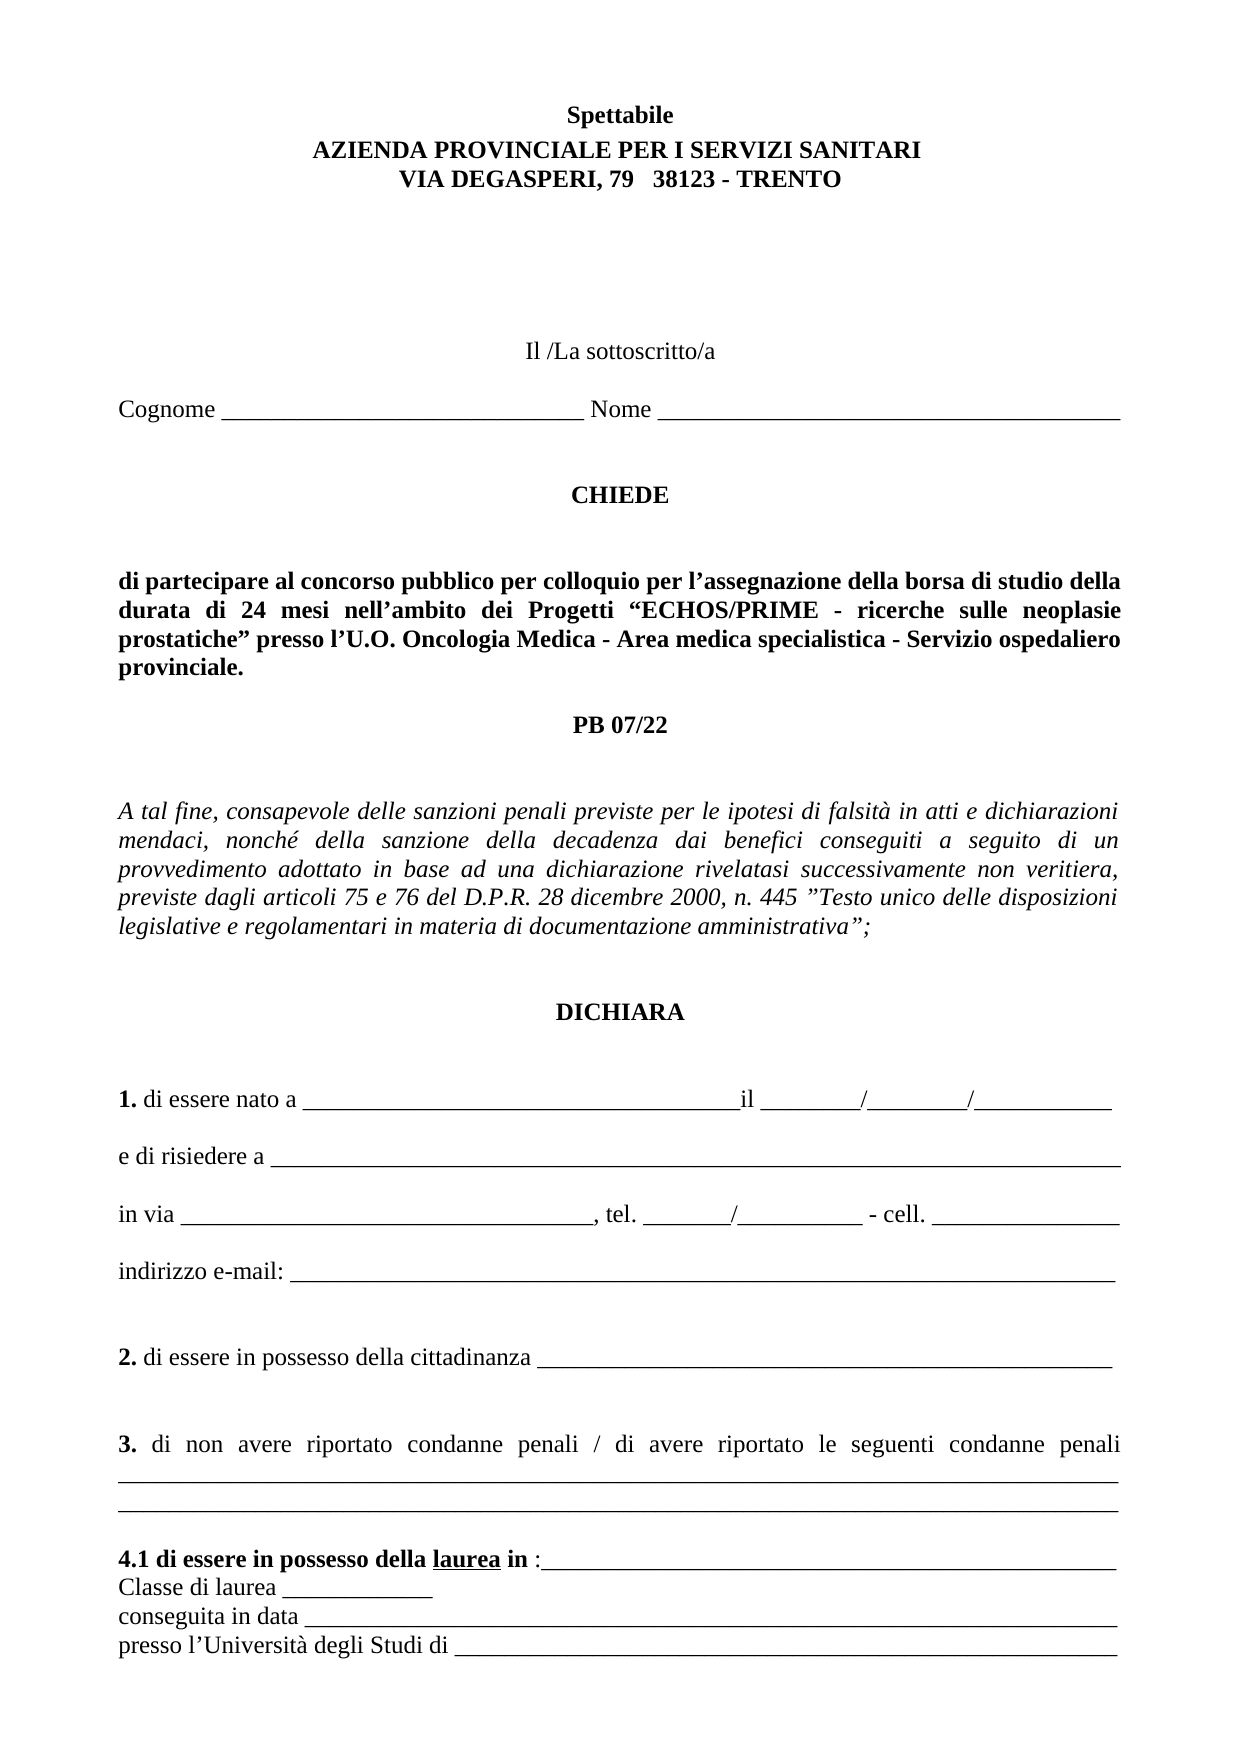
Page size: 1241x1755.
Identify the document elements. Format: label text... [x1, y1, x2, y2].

text conseguita in data _________________________________________________________________ [118, 1601, 1122, 1630]
text 4.1 di essere in possesso della laurea in :______________________________________________ [118, 1544, 1122, 1572]
text 3. di non avere riportato condanne penali / di avere riportato le seguenti condanne penali ________________________________________________________________________________________________________________________________________________________________ [118, 1429, 1122, 1515]
text 2. di essere in possesso della cittadinanza ______________________________________________ [118, 1342, 1122, 1371]
text Cognome _____________________________ Nome _____________________________________ [118, 394, 1122, 422]
text in via _________________________________, tel. _______/__________ - cell. _______________ [118, 1199, 1122, 1227]
text VIA DEGASPERI, 79 38123 - TRENTO [118, 164, 1122, 192]
text DICHIARA [118, 997, 1122, 1026]
text di partecipare al concorso pubblico per colloquio per l’assegnazione della borsa di studio della durata di 24 mesi nell’ambito dei Progetti “ECHOS/PRIME - ricerche sulle neoplasie prostatiche” presso l’U.O. Oncologia Medica - Area medica specialistica - Servizio ospedaliero provinciale. [118, 566, 1122, 681]
text presso l’Università degli Studi di _____________________________________________________ [118, 1630, 1122, 1659]
text indirizzo e-mail: __________________________________________________________________ [118, 1256, 1122, 1285]
text CHIEDE [118, 480, 1122, 509]
text e di risiedere a ____________________________________________________________________ [118, 1141, 1122, 1170]
text Il /La sottoscritto/a [118, 336, 1122, 365]
text 1. di essere nato a ___________________________________il ________/________/___________ [118, 1084, 1122, 1112]
text A tal fine, consapevole delle sanzioni penali previste per le ipotesi di falsità in atti e dichiarazioni mendaci, nonché della sanzione della decadenza dai benefici conseguiti a seguito di un provvedimento adottato in base ad una dichiarazione rivelatasi successivamente non veritiera, previste dagli articoli 75 e 76 del D.P.R. 28 dicembre 2000, n. 445 ”Testo unico delle disposizioni legislative e regolamentari in materia di documentazione amministrativa”; [118, 796, 1122, 940]
text Spettabile [118, 100, 1122, 129]
text PB 07/22 [118, 710, 1122, 739]
text AZIENDA PROVINCIALE PER I SERVIZI SANITARI [118, 135, 1122, 164]
text Classe di laurea ____________ [118, 1572, 1122, 1601]
